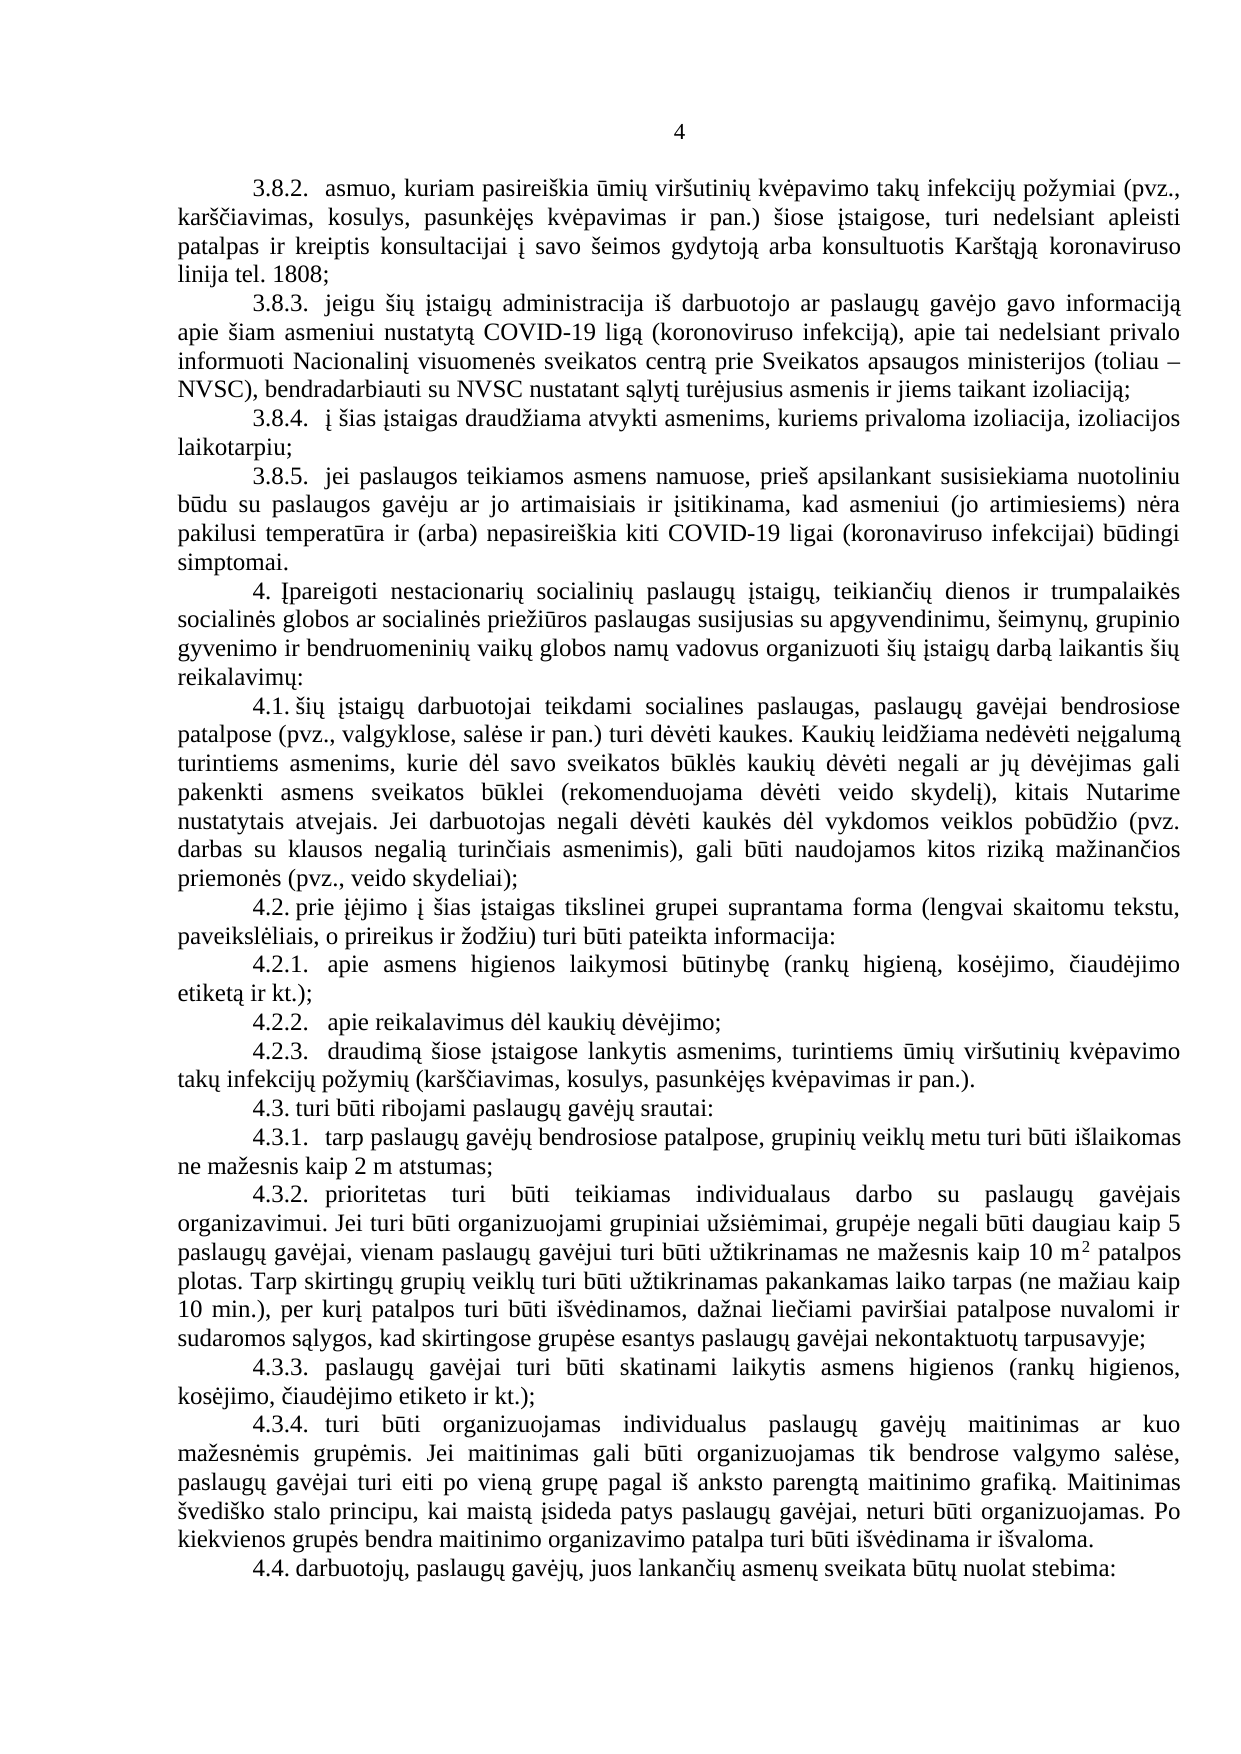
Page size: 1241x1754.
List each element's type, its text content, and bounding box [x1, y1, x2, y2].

text 4.2.1. apie asmens higienos laikymosi būtinybę (rankų higieną, kosėjimo, čiaudėjimo etiketą ir kt.); [177, 949, 1181, 1007]
text 4.3.1. tarp paslaugų gavėjų bendrosiose patalpose, grupinių veiklų metu turi būti išlaikomas ne mažesnis kaip 2 m atstumas; [177, 1122, 1181, 1179]
text 3.8.3. jeigu šių įstaigų administracija iš darbuotojo ar paslaugų gavėjo gavo informaciją apie šiam asmeniui nustatytą COVID-19 ligą (koronoviruso infekciją), apie tai nedelsiant privalo informuoti Nacionalinį visuomenės sveikatos centrą prie Sveikatos apsaugos ministerijos (toliau – NVSC), bendradarbiauti su NVSC nustatant sąlytį turėjusius asmenis ir jiems taikant izoliaciją; [177, 288, 1181, 403]
text 4.2.2. apie reikalavimus dėl kaukių dėvėjimo; [177, 1007, 1181, 1036]
text 4.3.3. paslaugų gavėjai turi būti skatinami laikytis asmens higienos (rankų higienos, kosėjimo, čiaudėjimo etiketo ir kt.); [177, 1352, 1181, 1409]
text 3.8.2. asmuo, kuriam pasireiškia ūmių viršutinių kvėpavimo takų infekcijų požymiai (pvz., karščiavimas, kosulys, pasunkėjęs kvėpavimas ir pan.) šiose įstaigose, turi nedelsiant apleisti patalpas ir kreiptis konsultacijai į savo šeimos gydytoją arba konsultuotis Karštąją koronaviruso linija tel. 1808; [177, 173, 1181, 288]
text 4.3.2. prioritetas turi būti teikiamas individualaus darbo su paslaugų gavėjais organizavimui. Jei turi būti organizuojami grupiniai užsiėmimai, grupėje negali būti daugiau kaip 5 paslaugų gavėjai, vienam paslaugų gavėjui turi būti užtikrinamas ne mažesnis kaip 10 m2 patalpos plotas. Tarp skirtingų grupių veiklų turi būti užtikrinamas pakankamas laiko tarpas (ne mažiau kaip 10 min.), per kurį patalpos turi būti išvėdinamos, dažnai liečiami paviršiai patalpose nuvalomi ir sudaromos sąlygos, kad skirtingose grupėse esantys paslaugų gavėjai nekontaktuotų tarpusavyje; [177, 1179, 1181, 1352]
text 4.2. prie įėjimo į šias įstaigas tikslinei grupei suprantama forma (lengvai skaitomu tekstu, paveikslėliais, o prireikus ir žodžiu) turi būti pateikta informacija: [177, 892, 1181, 949]
text 3.8.5. jei paslaugos teikiamos asmens namuose, prieš apsilankant susisiekiama nuotoliniu būdu su paslaugos gavėju ar jo artimaisiais ir įsitikinama, kad asmeniui (jo artimiesiems) nėra pakilusi temperatūra ir (arba) nepasireiškia kiti COVID-19 ligai (koronaviruso infekcijai) būdingi simptomai. [177, 461, 1181, 576]
text 4.3.4. turi būti organizuojamas individualus paslaugų gavėjų maitinimas ar kuo mažesnėmis grupėmis. Jei maitinimas gali būti organizuojamas tik bendrose valgymo salėse, paslaugų gavėjai turi eiti po vieną grupę pagal iš anksto parengtą maitinimo grafiką. Maitinimas švediško stalo principu, kai maistą įsideda patys paslaugų gavėjai, neturi būti organizuojamas. Po kiekvienos grupės bendra maitinimo organizavimo patalpa turi būti išvėdinama ir išvaloma. [177, 1409, 1181, 1553]
text 4.4. darbuotojų, paslaugų gavėjų, juos lankančių asmenų sveikata būtų nuolat stebima: [177, 1553, 1181, 1582]
text 4.3. turi būti ribojami paslaugų gavėjų srautai: [177, 1093, 1181, 1122]
text 4. Įpareigoti nestacionarių socialinių paslaugų įstaigų, teikiančių dienos ir trumpalaikės socialinės globos ar socialinės priežiūros paslaugas susijusias su apgyvendinimu, šeimynų, grupinio gyvenimo ir bendruomeninių vaikų globos namų vadovus organizuoti šių įstaigų darbą laikantis šių reikalavimų: [177, 576, 1181, 691]
text 4.1. šių įstaigų darbuotojai teikdami socialines paslaugas, paslaugų gavėjai bendrosiose patalpose (pvz., valgyklose, salėse ir pan.) turi dėvėti kaukes. Kaukių leidžiama nedėvėti neįgalumą turintiems asmenims, kurie dėl savo sveikatos būklės kaukių dėvėti negali ar jų dėvėjimas gali pakenkti asmens sveikatos būklei (rekomenduojama dėvėti veido skydelį), kitais Nutarime nustatytais atvejais. Jei darbuotojas negali dėvėti kaukės dėl vykdomos veiklos pobūdžio (pvz. darbas su klausos negalią turinčiais asmenimis), gali būti naudojamos kitos riziką mažinančios priemonės (pvz., veido skydeliai); [177, 691, 1181, 892]
text 4.2.3. draudimą šiose įstaigose lankytis asmenims, turintiems ūmių viršutinių kvėpavimo takų infekcijų požymių (karščiavimas, kosulys, pasunkėjęs kvėpavimas ir pan.). [177, 1036, 1181, 1093]
text 3.8.4. į šias įstaigas draudžiama atvykti asmenims, kuriems privaloma izoliacija, izoliacijos laikotarpiu; [177, 403, 1181, 461]
